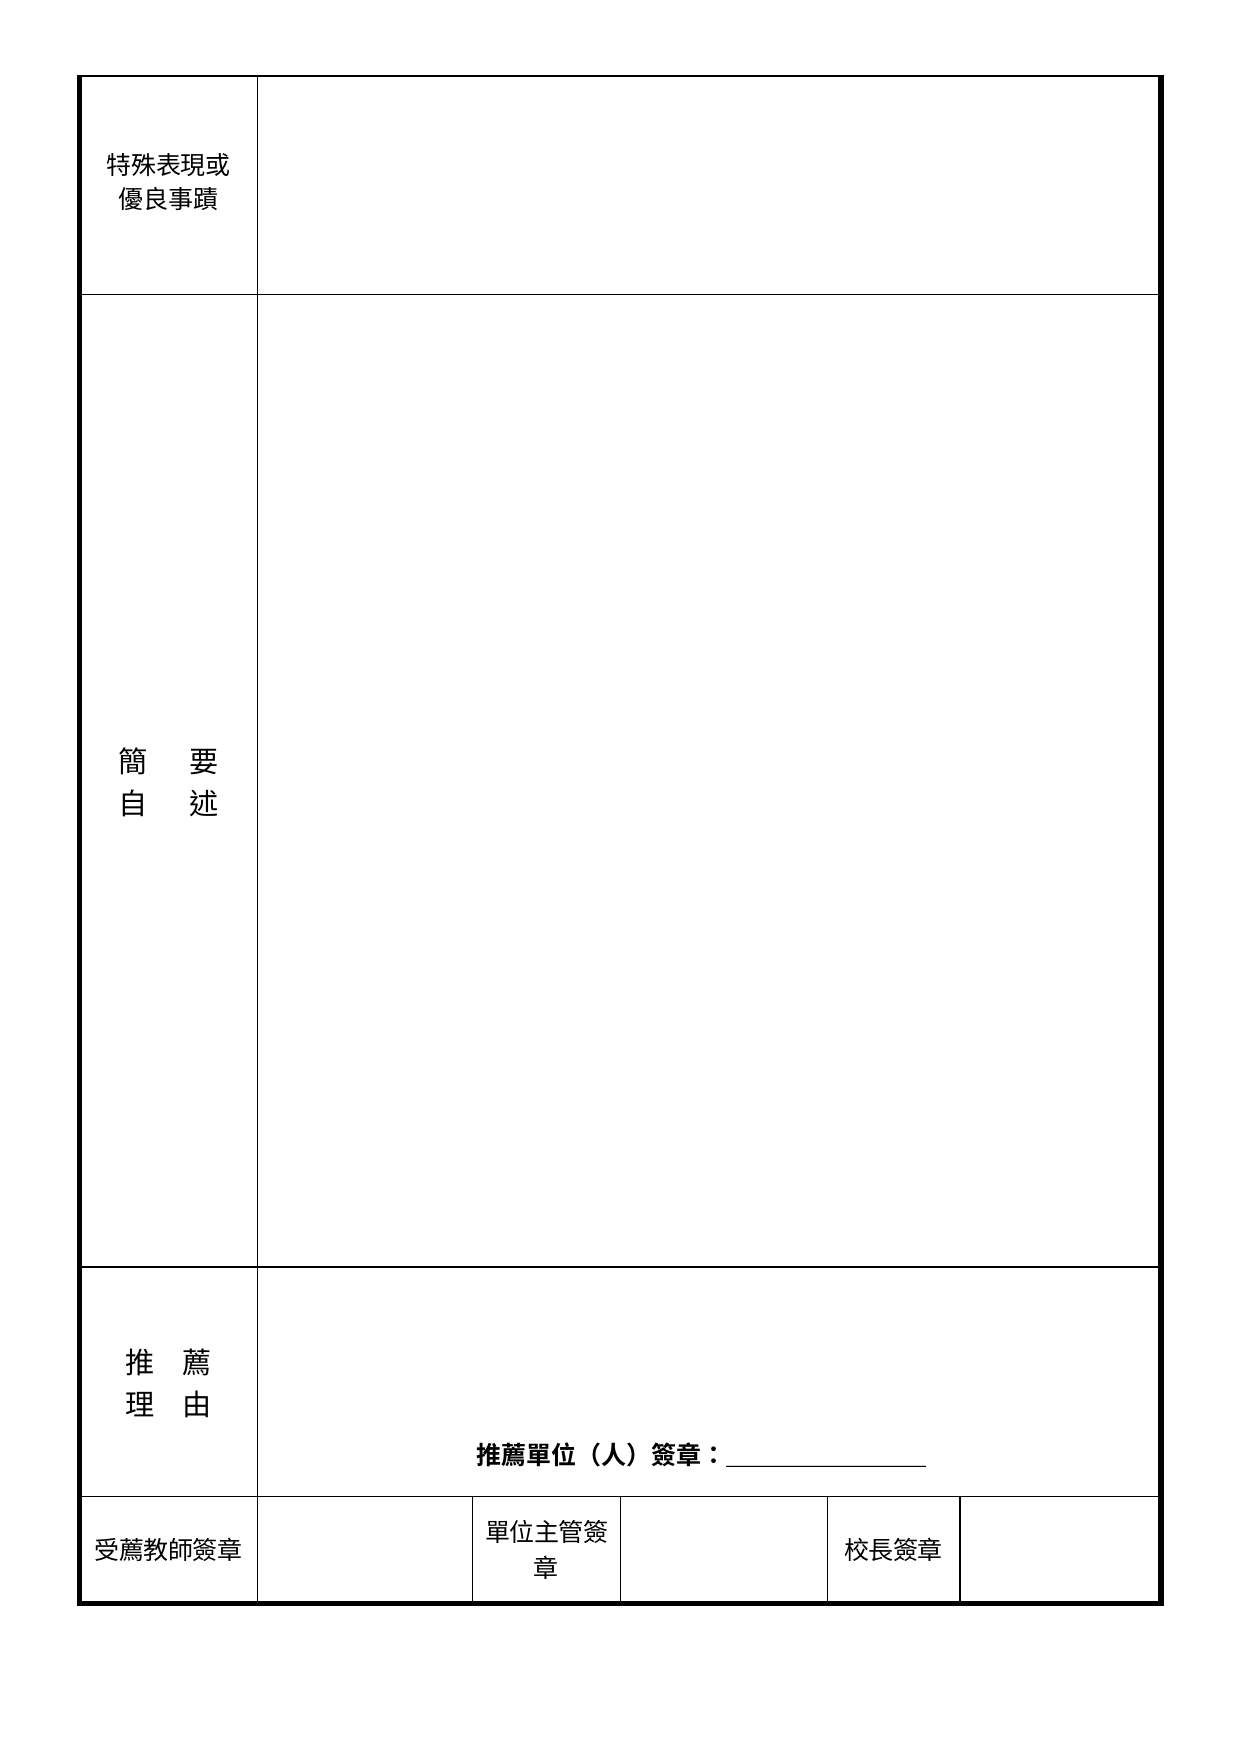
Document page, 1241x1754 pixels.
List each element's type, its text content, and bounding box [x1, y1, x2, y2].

table_cell 推薦單位（人）簽章：＿＿＿＿＿＿＿＿ [258, 1268, 1158, 1496]
table_cell [258, 1497, 472, 1601]
table_cell 校長簽章 [828, 1497, 959, 1601]
table_cell 單位主管簽章 [473, 1497, 620, 1601]
table_cell 簡 要 自 述 [82, 295, 257, 1266]
table_cell [258, 77, 1158, 294]
table_cell [258, 295, 1158, 1266]
table_cell 推 薦 理 由 [82, 1268, 257, 1496]
table_cell 受薦教師簽章 [82, 1497, 257, 1601]
table_cell 特殊表現或 優良事蹟 [82, 77, 257, 294]
table_cell [621, 1497, 827, 1601]
table_cell [961, 1497, 1158, 1601]
